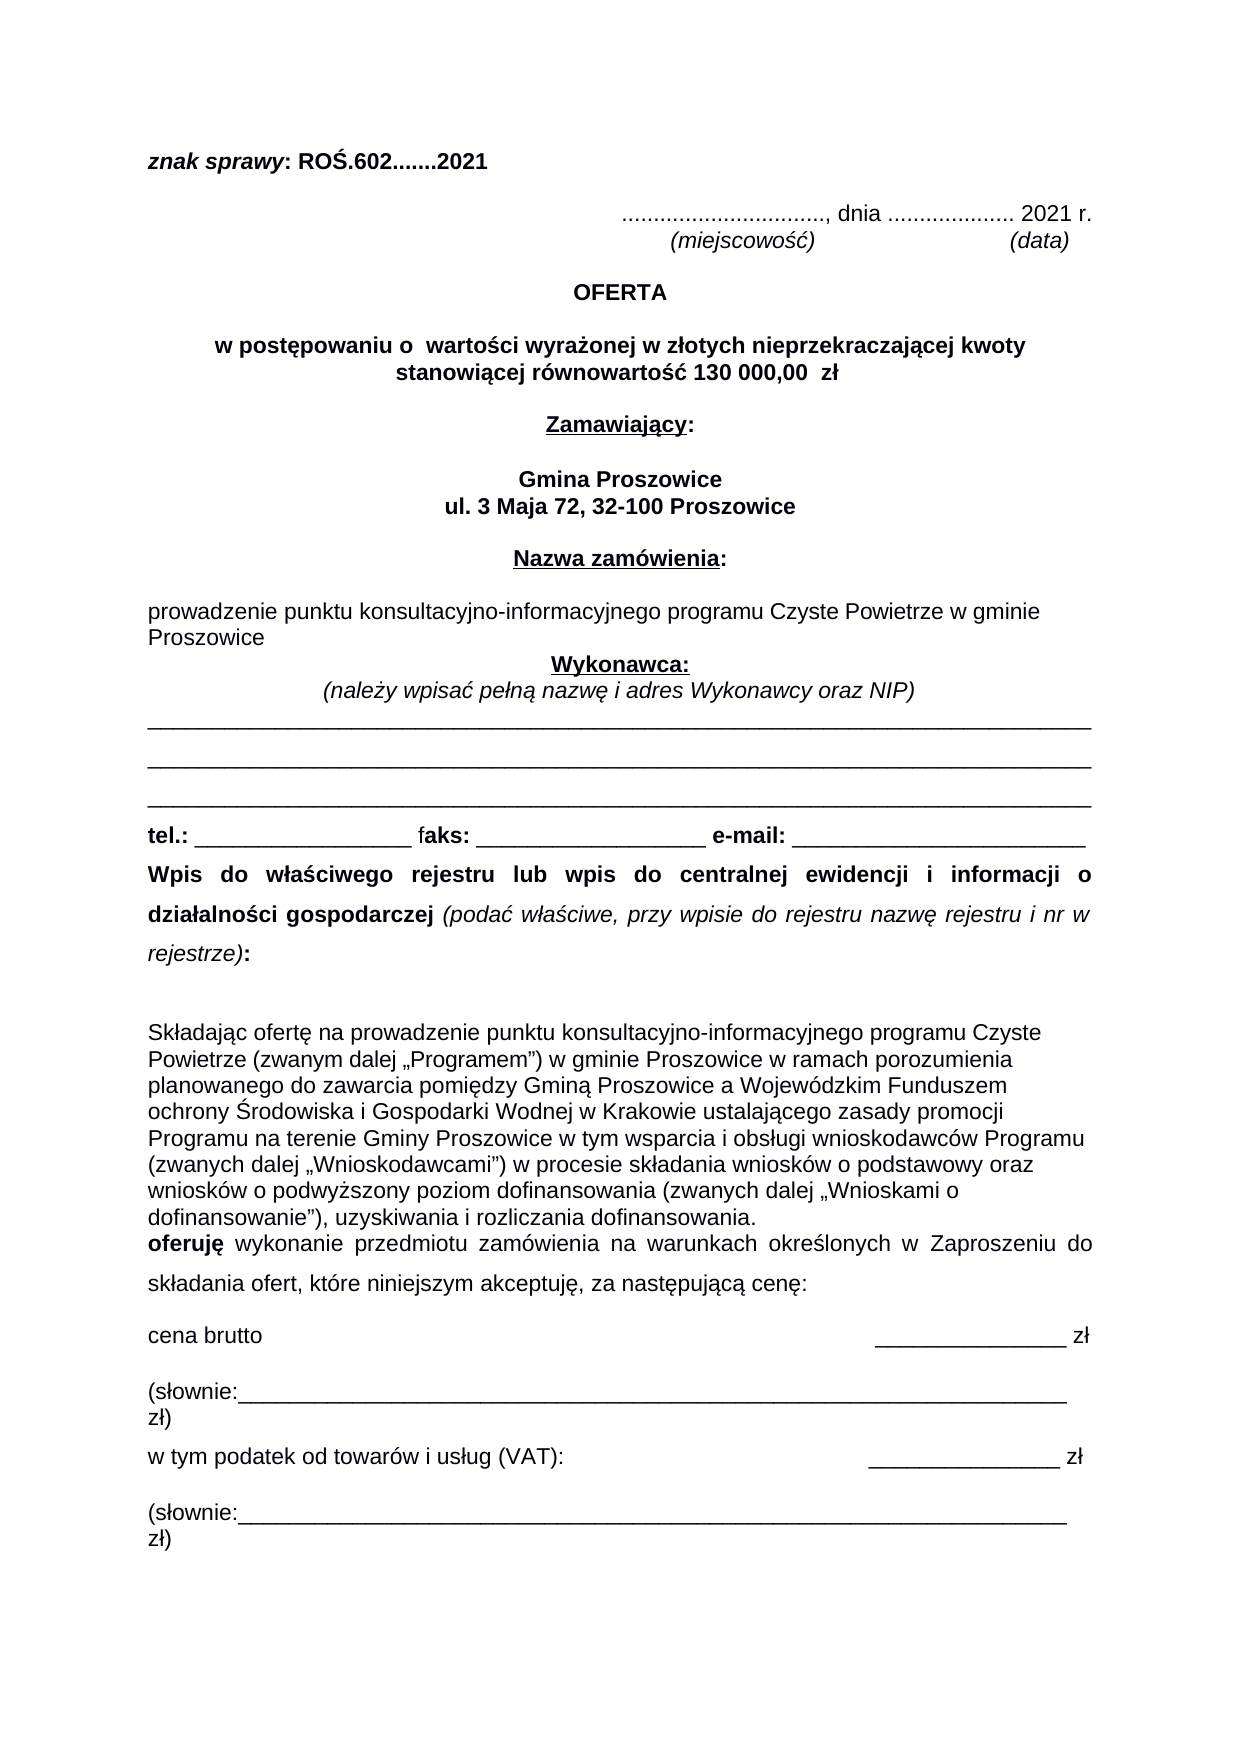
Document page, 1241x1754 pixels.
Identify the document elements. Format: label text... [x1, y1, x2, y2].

text Składając ofertę na prowadzenie punktu konsultacyjno-informacyjnego programu Czyste Powietrze (zwanym dalej „Programem”) w gminie Proszowice w ramach porozumienia planowanego do zawarcia pomiędzy Gminą Proszowice a Wojewódzkim Funduszem ochrony Środowiska i Gospodarki Wodnej w Krakowie ustalającego zasady promocji Programu na terenie Gminy Proszowice w tym wsparcia i obsługi wnioskodawców Programu (zwanych dalej „Wnioskodawcami”) w procesie składania wniosków o podstawowy oraz wniosków o podwyższony poziom dofinansowania (zwanych dalej „Wnioskami o dofinansowanie”), uzyskiwania i rozliczania dofinansowania. [148, 1019, 1093, 1230]
text Wpis do właściwego rejestru lub wpis do centralnej ewidencji i informacji o działalności gospodarczej (podać właściwe, przy wpisie do rejestru nazwę rejestru i nr w rejestrze): [148, 861, 1093, 967]
text ul. 3 Maja 72, 32-100 Proszowice [148, 493, 1093, 519]
text znak sprawy: ROŚ.602.......2021 [148, 148, 1093, 174]
text Zamawiający: [148, 411, 1093, 437]
text (miejscowość) (data) [590, 227, 1093, 253]
text cena brutto _______________ zł [148, 1322, 1093, 1348]
text tel.: _________________ faks: __________________ e-mail: _______________________ [148, 822, 1093, 848]
text oferuję wykonanie przedmiotu zamówienia na warunkach określonych w Zaproszeniu do składania ofert, które niniejszym akceptuję, za następującą cenę: [148, 1230, 1093, 1296]
text (słownie:_________________________________________________________________ zł) [148, 1378, 1093, 1430]
text OFERTA [148, 279, 1093, 306]
text Nazwa zamówienia: [148, 545, 1093, 572]
text Gmina Proszowice [148, 466, 1093, 493]
text prowadzenie punktu konsultacyjno-informacyjnego programu Czyste Powietrze w gminie Proszowice [148, 598, 1093, 651]
text ................................, dnia .................... 2021 r. [148, 200, 1093, 227]
text (należy wpisać pełną nazwę i adres Wykonawcy oraz NIP) [148, 677, 1093, 703]
text w postępowaniu o wartości wyrażonej w złotych nieprzekraczającej kwoty stanowiącej równowartość 130 000,00 zł [148, 332, 1093, 385]
text __________________________________________________________________________ [148, 743, 1093, 769]
text Wykonawca: [148, 651, 1093, 677]
text __________________________________________________________________________ [148, 782, 1093, 809]
text (słownie:_________________________________________________________________ zł) [148, 1499, 1093, 1552]
text __________________________________________________________________________ [148, 703, 1093, 730]
text w tym podatek od towarów i usług (VAT): _______________ zł [148, 1443, 1093, 1469]
